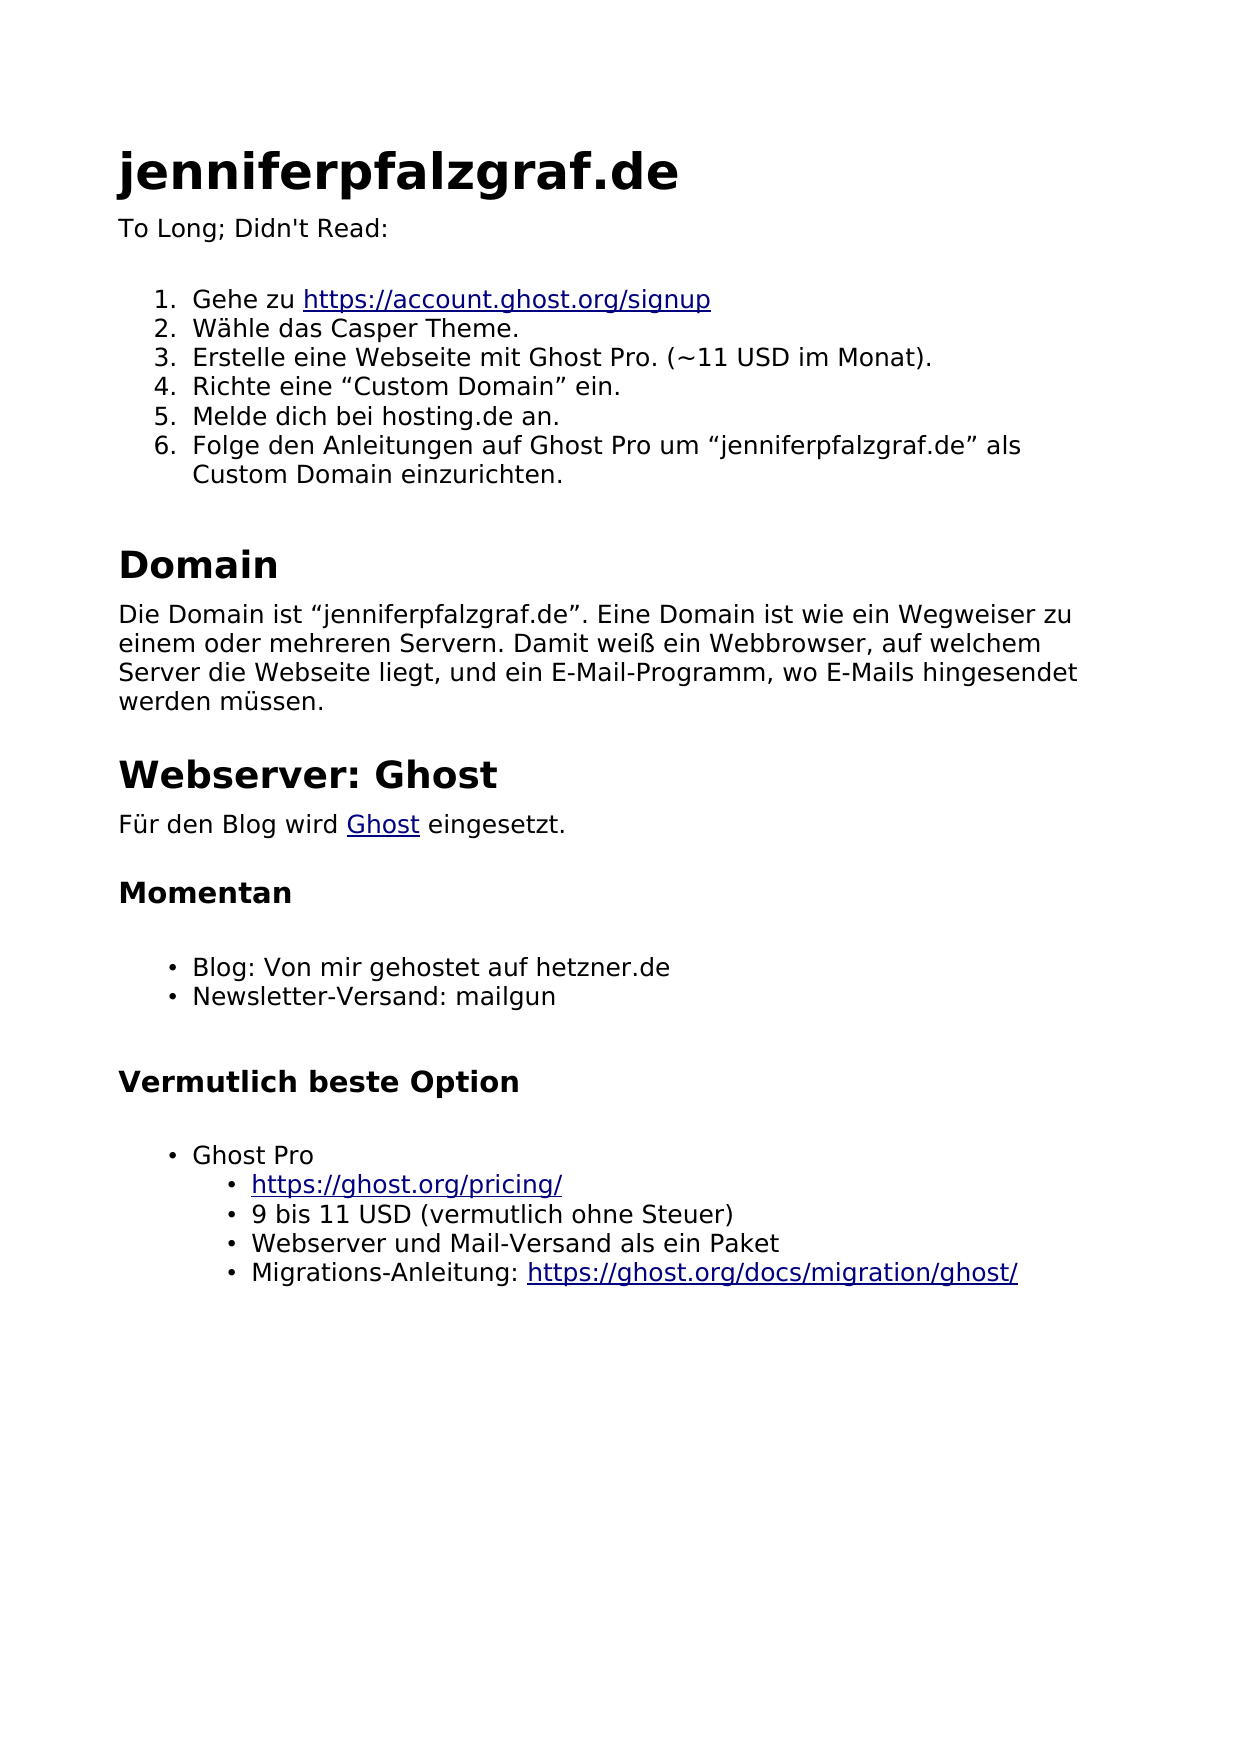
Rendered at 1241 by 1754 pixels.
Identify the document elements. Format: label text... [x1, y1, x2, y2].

text Die Domain ist “jenniferpfalzgraf.de”. Eine Domain ist wie ein Wegweiser zu einem oder mehreren Servern. Damit weiß ein Webbrowser, auf welchem Server die Webseite liegt, und ein E-Mail-Programm, wo E-Mails hingesendet werden müssen. [118, 600, 1122, 716]
subtitle Webserver: Ghost [118, 754, 1122, 798]
list Richte eine “Custom Domain” ein. [177, 372, 1122, 402]
subtitle jenniferpfalzgraf.de [118, 143, 1122, 201]
list Newsletter-Versand: mailgun [177, 982, 1122, 1011]
subtitle Domain [118, 544, 1122, 587]
list Folge den Anleitungen auf Ghost Pro um “jenniferpfalzgraf.de” als Custom Domain einzurichten. [177, 431, 1122, 489]
list https://ghost.org/pricing/ [236, 1171, 1122, 1200]
list Wähle das Casper Theme. [177, 314, 1122, 343]
subtitle Momentan [118, 877, 1122, 911]
list Ghost Pro [177, 1141, 1122, 1171]
text Für den Blog wird Ghost eingesetzt. [118, 810, 1122, 839]
list Blog: Von mir gehostet auf hetzner.de [177, 953, 1122, 982]
list Webserver und Mail-Versand als ein Paket [236, 1229, 1122, 1258]
list Erstelle eine Webseite mit Ghost Pro. (~11 USD im Monat). [177, 343, 1122, 372]
text To Long; Didn't Read: [118, 214, 1122, 243]
list Migrations-Anleitung: https://ghost.org/docs/migration/ghost/ [236, 1258, 1122, 1287]
list Gehe zu https://account.ghost.org/signup [177, 285, 1122, 314]
subtitle Vermutlich beste Option [118, 1066, 1122, 1099]
list Melde dich bei hosting.de an. [177, 402, 1122, 431]
list 9 bis 11 USD (vermutlich ohne Steuer) [236, 1200, 1122, 1229]
